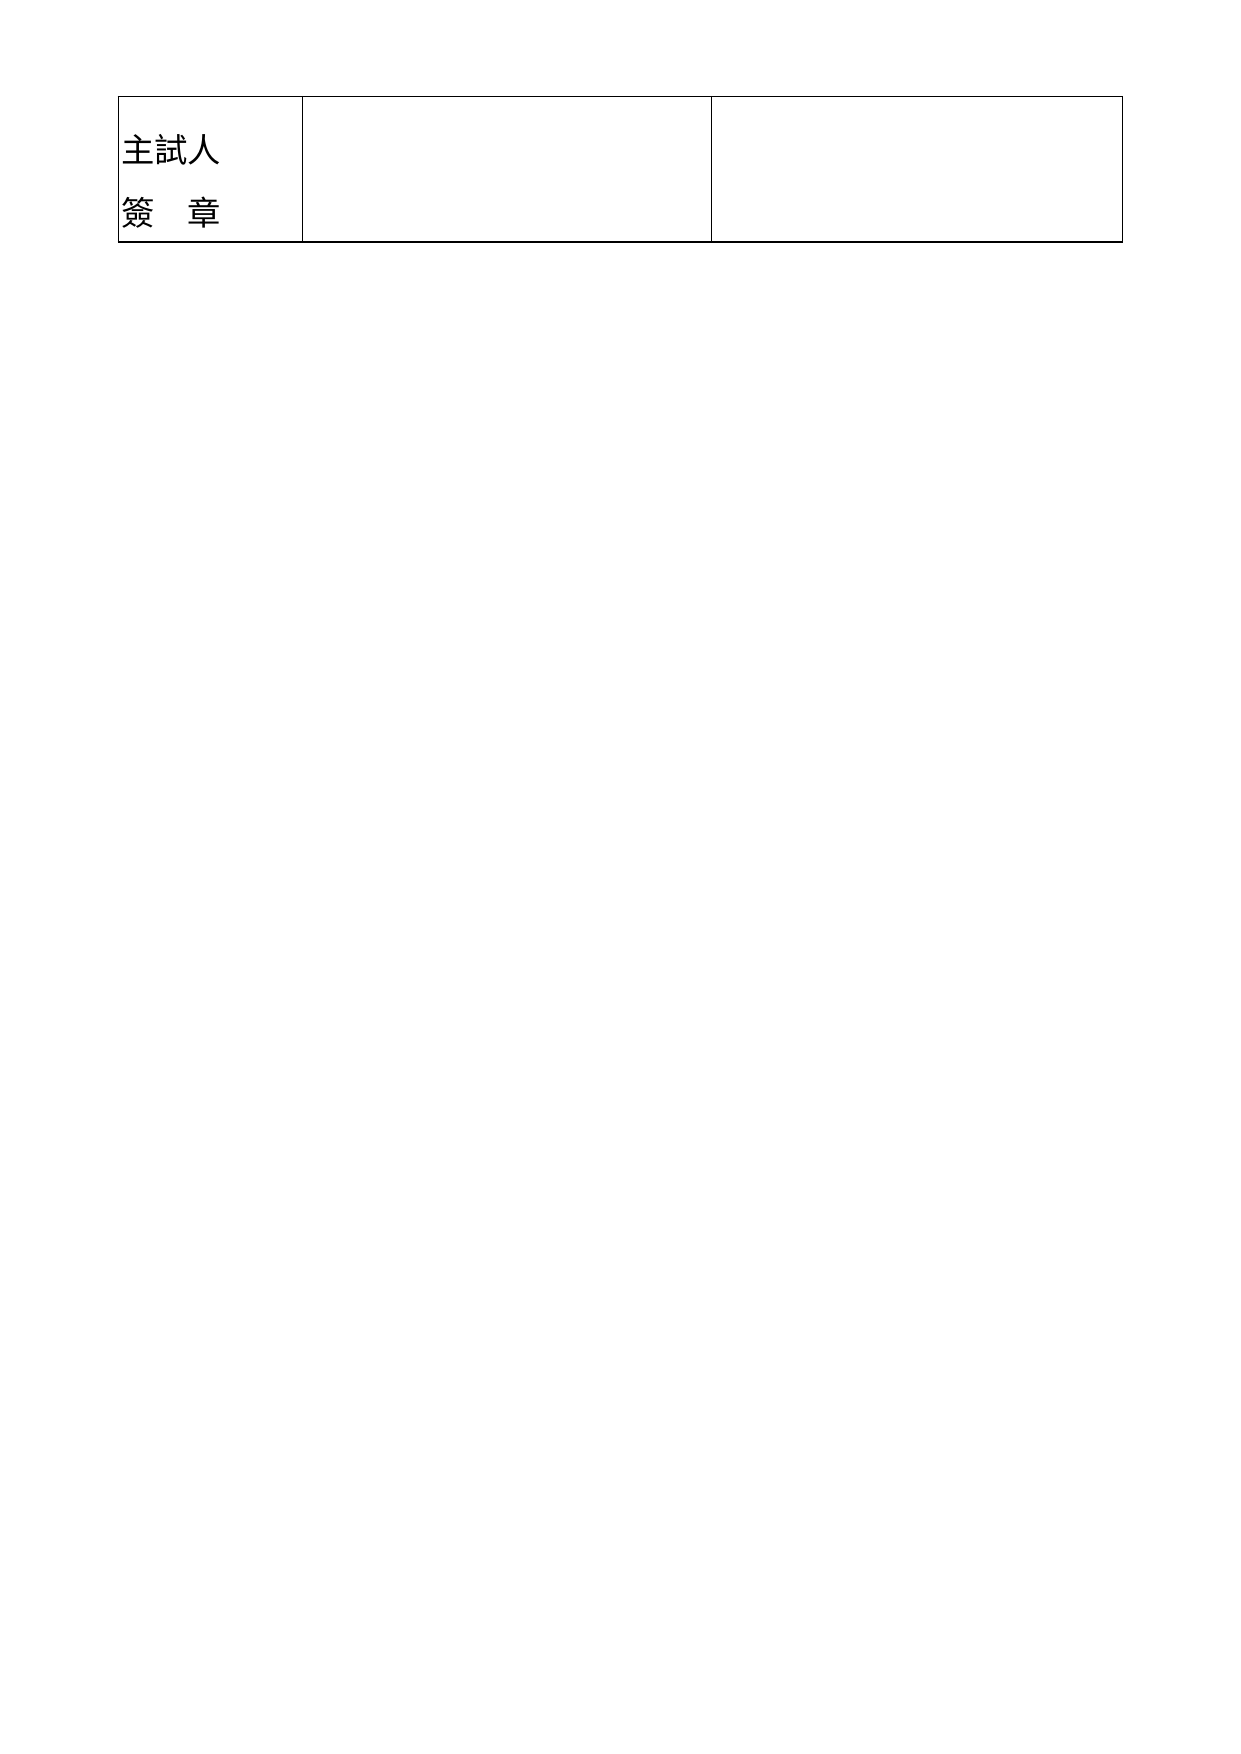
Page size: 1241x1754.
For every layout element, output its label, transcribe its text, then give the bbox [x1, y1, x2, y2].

table_cell [303, 97, 711, 241]
table_cell 主試人 簽 章 [119, 97, 302, 241]
table_cell [712, 97, 1122, 241]
